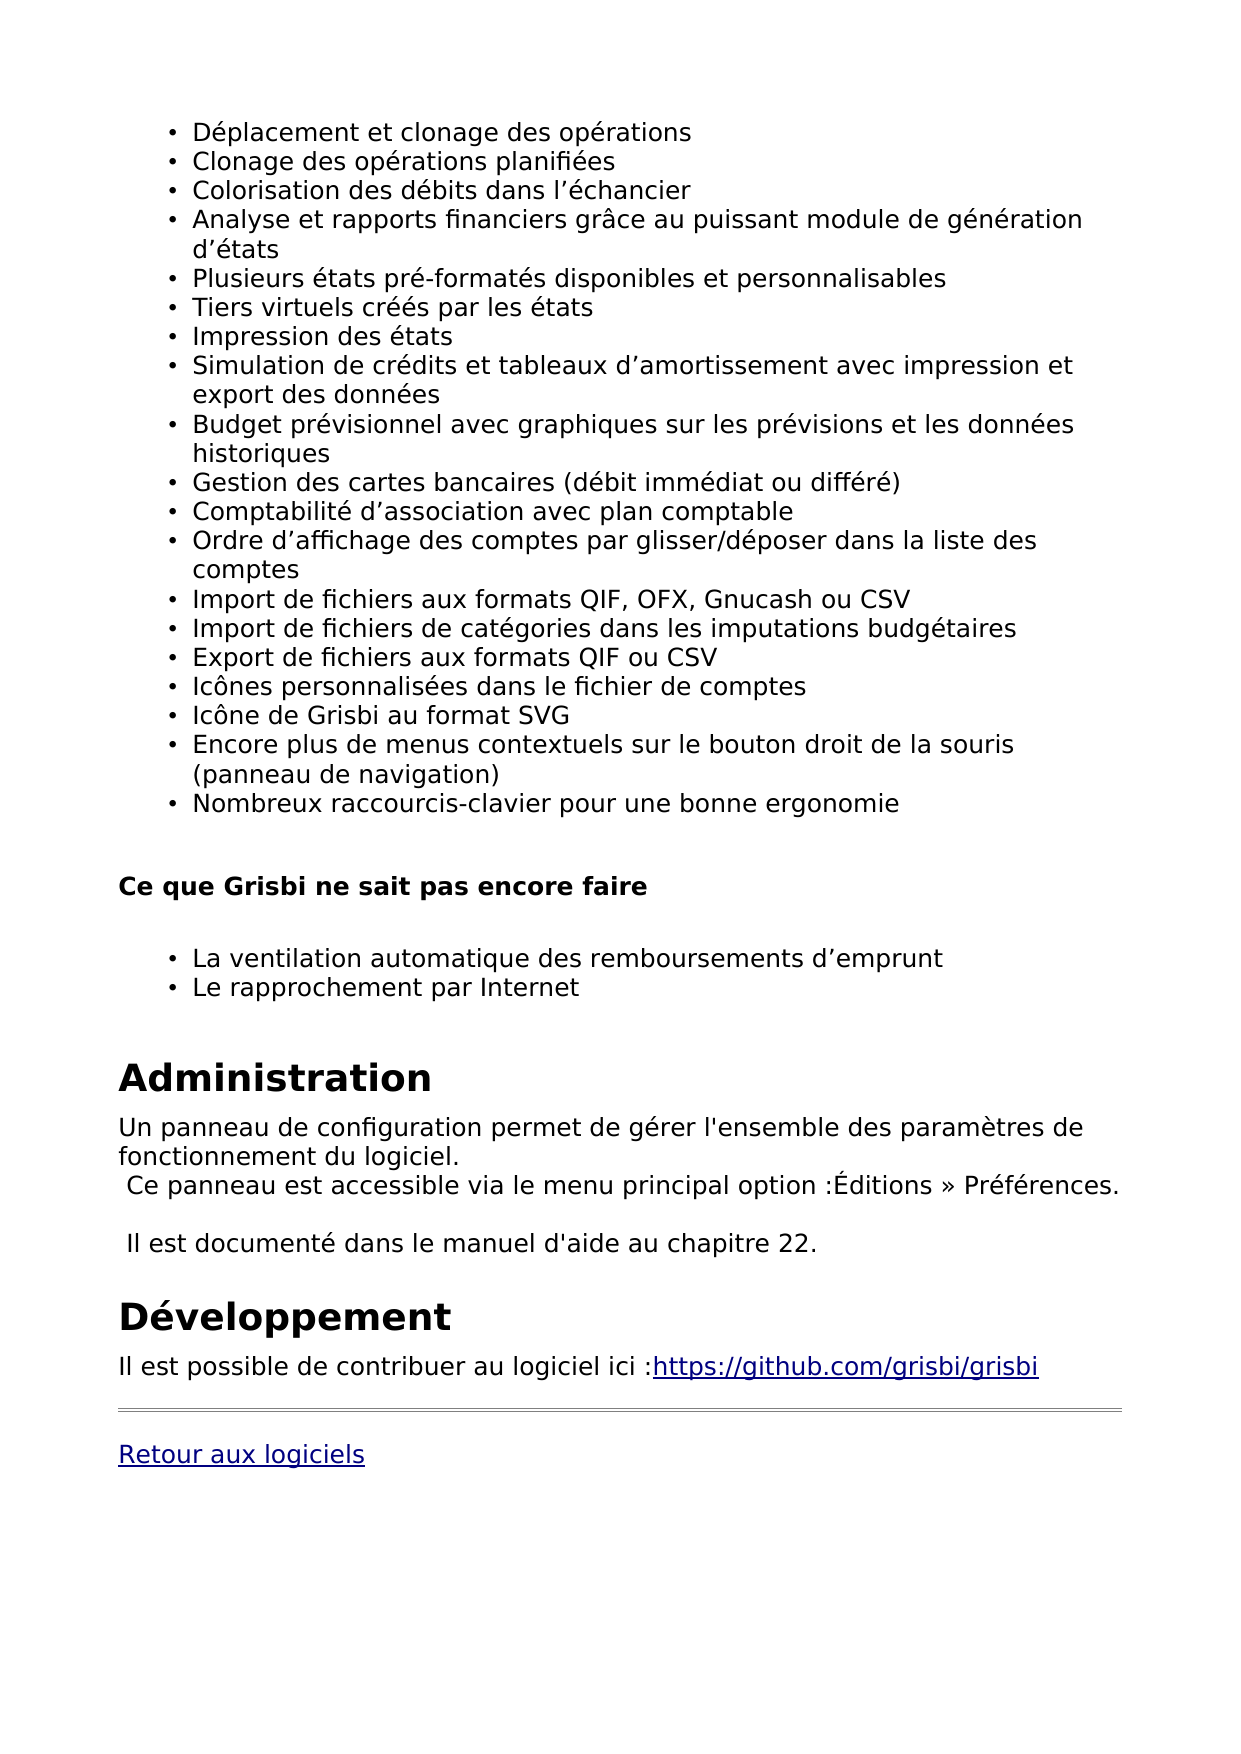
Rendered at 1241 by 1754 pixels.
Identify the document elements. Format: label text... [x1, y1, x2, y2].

list Encore plus de menus contextuels sur le bouton droit de la souris (panneau de navigation) [177, 731, 1122, 789]
list Icône de Grisbi au format SVG [177, 701, 1122, 731]
list Colorisation des débits dans l’échancier [177, 176, 1122, 206]
list Import de fichiers de catégories dans les imputations budgétaires [177, 614, 1122, 643]
list Gestion des cartes bancaires (débit immédiat ou différé) [177, 468, 1122, 497]
list Import de fichiers aux formats QIF, OFX, Gnucash ou CSV [177, 585, 1122, 614]
list Export de fichiers aux formats QIF ou CSV [177, 643, 1122, 672]
list Simulation de crédits et tableaux d’amortissement avec impression et export des données [177, 351, 1122, 410]
subtitle Ce que Grisbi ne sait pas encore faire [118, 873, 1122, 902]
subtitle Administration [118, 1057, 1122, 1100]
text Il est possible de contribuer au logiciel ici :https://github.com/grisbi/grisbi [118, 1352, 1122, 1381]
list Plusieurs états pré-formatés disponibles et personnalisables [177, 264, 1122, 293]
list Le rapprochement par Internet [177, 973, 1122, 1002]
list Déplacement et clonage des opérations [177, 118, 1122, 147]
list Ordre d’affichage des comptes par glisser/déposer dans la liste des comptes [177, 526, 1122, 585]
text Retour aux logiciels [118, 1440, 1122, 1469]
list Tiers virtuels créés par les états [177, 293, 1122, 322]
list Comptabilité d’association avec plan comptable [177, 497, 1122, 526]
list Budget prévisionnel avec graphiques sur les prévisions et les données historiques [177, 410, 1122, 468]
list Icônes personnalisées dans le fichier de comptes [177, 672, 1122, 701]
list Analyse et rapports financiers grâce au puissant module de génération d’états [177, 206, 1122, 264]
list La ventilation automatique des remboursements d’emprunt [177, 944, 1122, 973]
subtitle Développement [118, 1296, 1122, 1340]
text Un panneau de configuration permet de gérer l'ensemble des paramètres de fonctionnement du logiciel. Ce panneau est accessible via le menu principal option :Éditions » Préférences. Il est documenté dans le manuel d'aide au chapitre 22. [118, 1113, 1122, 1258]
list Clonage des opérations planifiées [177, 147, 1122, 176]
list Impression des états [177, 322, 1122, 351]
list Nombreux raccourcis-clavier pour une bonne ergonomie [177, 789, 1122, 818]
